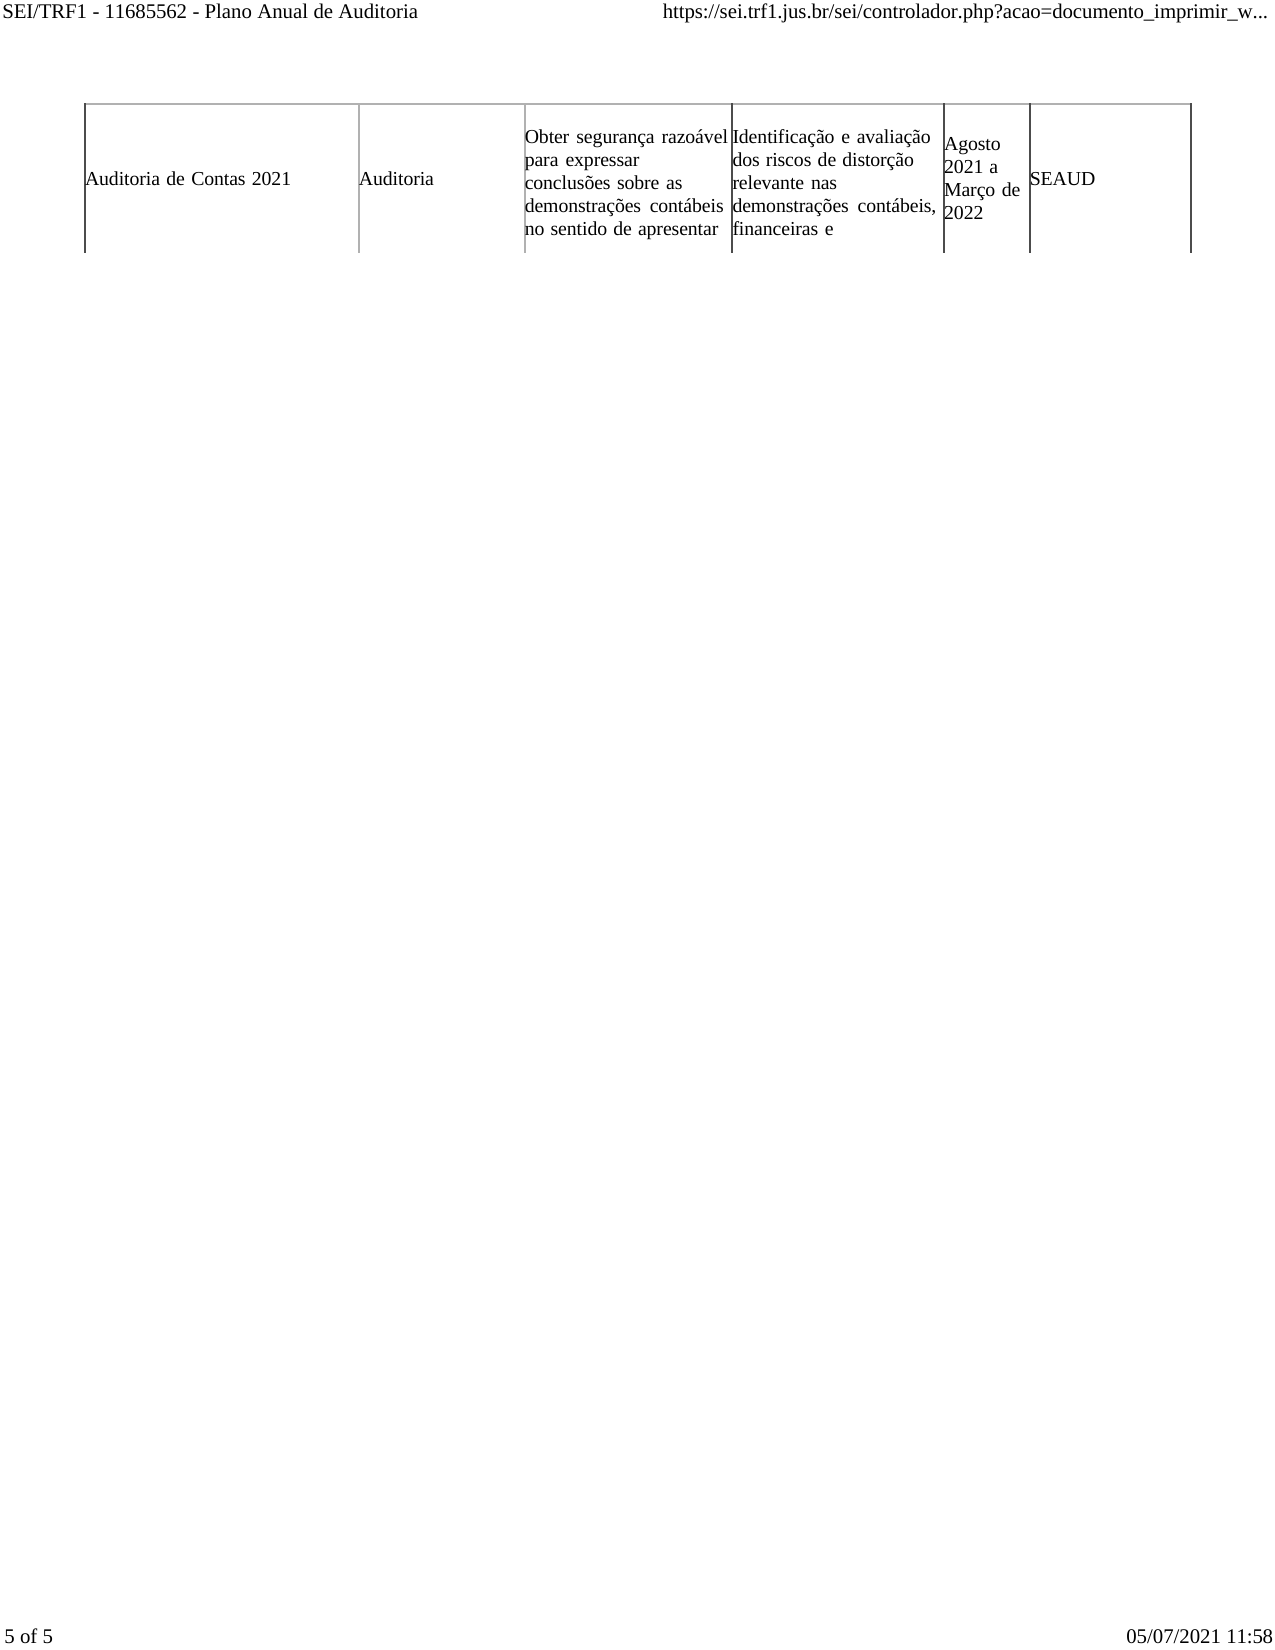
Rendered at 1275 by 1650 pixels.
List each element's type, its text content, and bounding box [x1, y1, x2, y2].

table_cell Auditoria de Contas 2021 [86, 105, 358, 252]
table_cell Agosto 2021 a Março de 2022 [945, 105, 1029, 252]
table_cell SEAUD [1031, 105, 1190, 252]
table_cell Obter segurança razoável para expressar conclusões sobre as demonstrações contábeis no sentido de apresentar [526, 105, 731, 252]
table_cell Auditoria [360, 105, 524, 252]
table_cell Identificação e avaliação dos riscos de distorção relevante nas demonstrações contábeis, financeiras e [733, 105, 943, 252]
